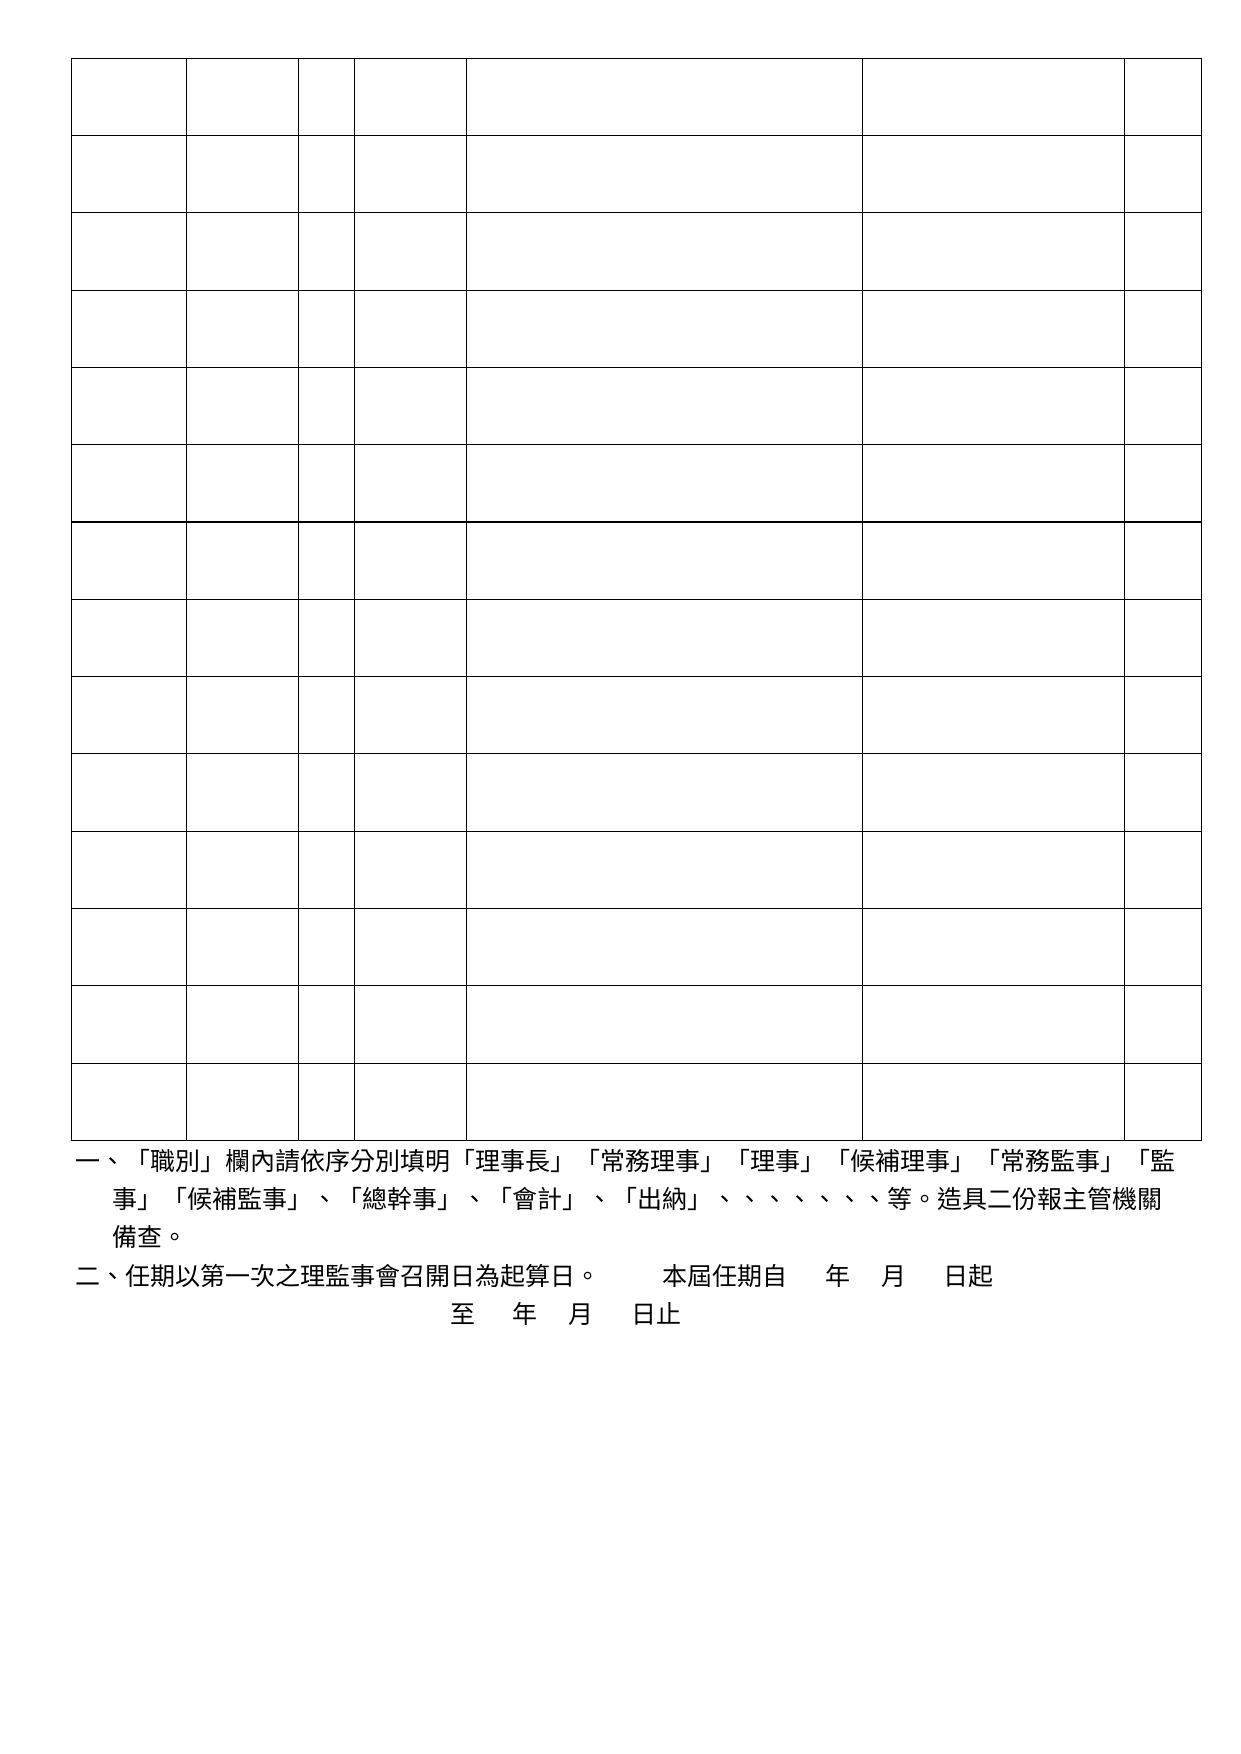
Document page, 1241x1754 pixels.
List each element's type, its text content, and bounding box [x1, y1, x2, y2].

table_cell [467, 677, 862, 753]
table_cell [1125, 523, 1201, 599]
table_cell [1125, 754, 1201, 831]
text 至 年 月 日止 [75, 1293, 1181, 1331]
table_cell [467, 523, 862, 599]
table_cell [355, 1064, 466, 1140]
table_cell [863, 832, 1124, 908]
table_cell [72, 523, 186, 599]
table_cell [863, 754, 1124, 831]
text 二、任期以第一次之理監事會召開日為起算日。 本屆任期自 年 月 日起 [75, 1255, 1181, 1293]
table_cell [355, 368, 466, 444]
table_cell [467, 1064, 862, 1140]
table_cell [187, 832, 298, 908]
table_cell [355, 986, 466, 1062]
table_cell [72, 986, 186, 1062]
table_cell [187, 136, 298, 212]
table_cell [355, 445, 466, 521]
table_cell [187, 523, 298, 599]
table_cell [467, 909, 862, 985]
table_cell [187, 59, 298, 135]
table_cell [72, 909, 186, 985]
table_cell [187, 909, 298, 985]
table_cell [1125, 291, 1201, 367]
table_cell [863, 600, 1124, 676]
table_cell [72, 600, 186, 676]
table_cell [299, 677, 354, 753]
table_cell [467, 213, 862, 289]
table_cell [72, 368, 186, 444]
table_cell [863, 368, 1124, 444]
table_cell [299, 832, 354, 908]
table_cell [467, 754, 862, 831]
table_cell [299, 136, 354, 212]
table_cell [299, 445, 354, 521]
table_cell [187, 600, 298, 676]
table_cell [299, 59, 354, 135]
table_cell [355, 59, 466, 135]
table_cell [467, 445, 862, 521]
table_cell [187, 368, 298, 444]
table_cell [299, 1064, 354, 1140]
table_cell [467, 59, 862, 135]
table_cell [72, 832, 186, 908]
table_cell [72, 754, 186, 831]
table_cell [863, 1064, 1124, 1140]
table_cell [1125, 136, 1201, 212]
table_cell [72, 677, 186, 753]
table_cell [355, 523, 466, 599]
table_cell [1125, 213, 1201, 289]
table_cell [299, 368, 354, 444]
table_cell [355, 832, 466, 908]
table_cell [467, 832, 862, 908]
table_cell [187, 213, 298, 289]
table_cell [355, 909, 466, 985]
table_cell [187, 291, 298, 367]
table_cell [72, 136, 186, 212]
table_cell [299, 986, 354, 1062]
table_cell [187, 986, 298, 1062]
table_cell [1125, 677, 1201, 753]
table_cell [863, 523, 1124, 599]
table_cell [187, 754, 298, 831]
table_cell [863, 136, 1124, 212]
table_cell [1125, 59, 1201, 135]
table_cell [72, 59, 186, 135]
table_cell [1125, 368, 1201, 444]
table_cell [1125, 909, 1201, 985]
table_cell [72, 445, 186, 521]
table_cell [72, 1064, 186, 1140]
table_cell [863, 291, 1124, 367]
text 一、「職別」欄內請依序分別填明「理事長」「常務理事」「理事」「候補理事」「常務監事」「監事」「候補監事」、「總幹事」、「會計」、「出納」、、、、、、、等。造具二份報主管機關備查。 [75, 1141, 1181, 1255]
table_cell [467, 136, 862, 212]
table_cell [299, 909, 354, 985]
table_cell [187, 677, 298, 753]
table_cell [1125, 600, 1201, 676]
table_cell [863, 986, 1124, 1062]
table_cell [355, 213, 466, 289]
table_cell [72, 213, 186, 289]
table_cell [299, 523, 354, 599]
table_cell [467, 986, 862, 1062]
table_cell [299, 213, 354, 289]
table_cell [355, 136, 466, 212]
table_cell [1125, 1064, 1201, 1140]
table_cell [467, 600, 862, 676]
table_cell [863, 445, 1124, 521]
table_cell [299, 754, 354, 831]
table_cell [355, 600, 466, 676]
table_cell [187, 1064, 298, 1140]
table_cell [863, 677, 1124, 753]
table_cell [863, 909, 1124, 985]
table_cell [355, 754, 466, 831]
table_cell [467, 368, 862, 444]
table_cell [355, 677, 466, 753]
table_cell [1125, 832, 1201, 908]
table_cell [72, 291, 186, 367]
table_cell [1125, 445, 1201, 521]
table_cell [467, 291, 862, 367]
table_cell [863, 213, 1124, 289]
table_cell [187, 445, 298, 521]
table_cell [299, 600, 354, 676]
table_cell [1125, 986, 1201, 1062]
table_cell [355, 291, 466, 367]
table_cell [863, 59, 1124, 135]
table_cell [299, 291, 354, 367]
